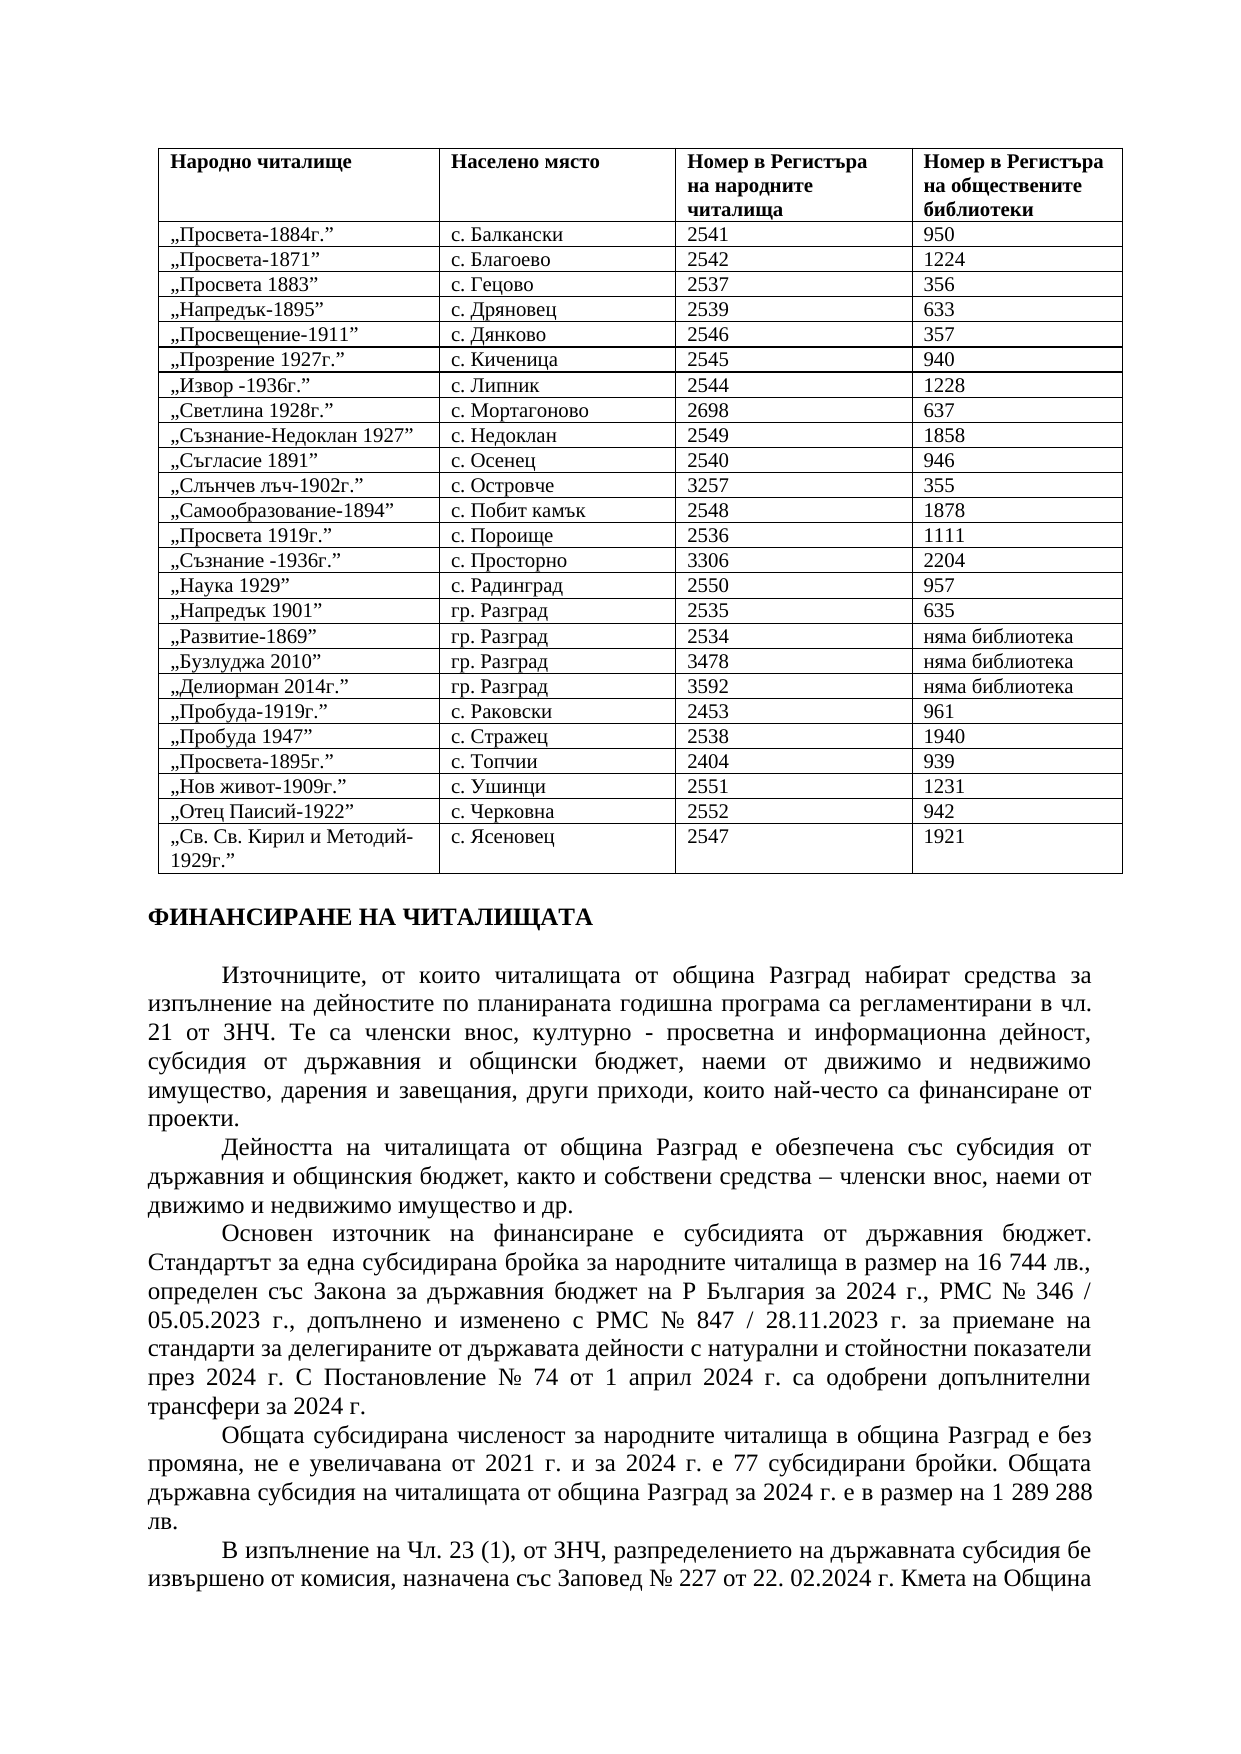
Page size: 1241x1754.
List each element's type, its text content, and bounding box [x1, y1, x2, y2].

table_cell с. Островче [440, 473, 675, 497]
table_cell 2542 [676, 247, 912, 271]
table_cell „Просвета 1919г.” [159, 523, 439, 547]
table_cell 2545 [676, 348, 912, 371]
table_cell „Бузлуджа 2010” [159, 649, 439, 673]
table_cell с. Стражец [440, 724, 675, 748]
table_cell 633 [913, 297, 1122, 321]
table_cell „Слънчев лъч-1902г.” [159, 473, 439, 497]
text Основен източник на финансиране е субсидията от държавния бюджет. Стандартът за една субсидирана бройка за народните читалища в размер на 16 744 лв., определен със Закона за държавния бюджет на Р България за 2024 г., РМС № 346 / 05.05.2023 г., допълнено и изменено с РМС № 847 / 28.11.2023 г. за приемане на стандарти за делегираните от държавата дейности с натурални и стойностни показатели през 2024 г. С Постановление № 74 от 1 април 2024 г. са одобрени допълнителни трансфери за 2024 г. [148, 1218, 1093, 1420]
table_cell 942 [913, 799, 1122, 823]
table_cell гр. Разград [440, 599, 675, 622]
table_cell „Пробуда-1919г.” [159, 699, 439, 723]
table_cell 2552 [676, 799, 912, 823]
table_cell „Просвета-1871” [159, 247, 439, 271]
table_cell с. Ясеновец [440, 824, 675, 872]
table_cell няма библиотека [913, 649, 1122, 673]
table_cell 939 [913, 749, 1122, 773]
table_cell „Просвета-1884г.” [159, 222, 439, 246]
text ФИНАНСИРАНЕ НА ЧИТАЛИЩАТА [148, 902, 1093, 931]
text Дейността на читалищата от община Разград е обезпечена със субсидия от държавния и общинския бюджет, както и собствени средства – членски внос, наеми от движимо и недвижимо имущество и др. [148, 1132, 1093, 1218]
table_cell с. Балкански [440, 222, 675, 246]
table_cell 1940 [913, 724, 1122, 748]
table_cell 1228 [913, 373, 1122, 397]
table_cell „Просвещение-1911” [159, 322, 439, 346]
table_cell „Напредък-1895” [159, 297, 439, 321]
table_cell 940 [913, 348, 1122, 371]
table_cell с. Недоклан [440, 423, 675, 447]
table_cell 355 [913, 473, 1122, 497]
table_cell „Съзнание-Недоклан 1927” [159, 423, 439, 447]
table_cell гр. Разград [440, 624, 675, 648]
table_cell „Св. Св. Кирил и Методий-1929г.” [159, 824, 439, 872]
table_cell 1921 [913, 824, 1122, 872]
table_cell „Съзнание -1936г.” [159, 548, 439, 572]
table_cell 2547 [676, 824, 912, 872]
table_cell Населено място [440, 149, 675, 221]
table_cell няма библиотека [913, 674, 1122, 698]
table_cell „Развитие-1869” [159, 624, 439, 648]
table_cell „Делиорман 2014г.” [159, 674, 439, 698]
table_cell с. Дряновец [440, 297, 675, 321]
table_cell 2538 [676, 724, 912, 748]
table_cell 3257 [676, 473, 912, 497]
table_cell 950 [913, 222, 1122, 246]
table_cell с. Мортагоново [440, 398, 675, 422]
table_cell няма библиотека [913, 624, 1122, 648]
table_cell 635 [913, 599, 1122, 622]
table_cell Номер в Регистъра на народните читалища [676, 149, 912, 221]
table_cell 1224 [913, 247, 1122, 271]
table_cell 2548 [676, 498, 912, 522]
table_cell „Напредък 1901” [159, 599, 439, 622]
table_cell с. Просторно [440, 548, 675, 572]
table_cell 1858 [913, 423, 1122, 447]
table_cell 2550 [676, 573, 912, 597]
table_cell 3306 [676, 548, 912, 572]
table_cell 2537 [676, 272, 912, 296]
table_cell гр. Разград [440, 649, 675, 673]
table_cell с. Киченица [440, 348, 675, 371]
table_cell 2404 [676, 749, 912, 773]
table_cell 356 [913, 272, 1122, 296]
table_cell 3478 [676, 649, 912, 673]
table_cell с. Гецово [440, 272, 675, 296]
table_cell „Извор -1936г.” [159, 373, 439, 397]
table_cell 2535 [676, 599, 912, 622]
table_cell гр. Разград [440, 674, 675, 698]
table_cell 2536 [676, 523, 912, 547]
table_cell „Просвета-1895г.” [159, 749, 439, 773]
table_cell „Светлина 1928г.” [159, 398, 439, 422]
table_cell с. Благоево [440, 247, 675, 271]
table_cell с. Дянково [440, 322, 675, 346]
table_cell 1878 [913, 498, 1122, 522]
table_cell 2541 [676, 222, 912, 246]
table_cell 2549 [676, 423, 912, 447]
table_cell 2540 [676, 448, 912, 472]
table_cell 2204 [913, 548, 1122, 572]
text Общата субсидирана численост за народните читалища в община Разград е без промяна, не е увеличавана от 2021 г. и за 2024 г. е 77 субсидирани бройки. Общата държавна субсидия на читалищата от община Разград за 2024 г. е в размер на 1 289 288 лв. [148, 1420, 1093, 1535]
text В изпълнение на Чл. 23 (1), от ЗНЧ, разпределението на държавната субсидия бе извършено от комисия, назначена със Заповед № 227 от 22. 02.2024 г. Кмета на Община [148, 1535, 1093, 1592]
table_cell 2698 [676, 398, 912, 422]
table_cell 1231 [913, 774, 1122, 798]
table_cell 2546 [676, 322, 912, 346]
table_cell „Нов живот-1909г.” [159, 774, 439, 798]
table_cell с. Липник [440, 373, 675, 397]
table_cell 2453 [676, 699, 912, 723]
table_cell 1111 [913, 523, 1122, 547]
table_cell „Просвета 1883” [159, 272, 439, 296]
table_cell 2534 [676, 624, 912, 648]
table_cell с. Раковски [440, 699, 675, 723]
table_cell Номер в Регистъра на обществените библиотеки [913, 149, 1122, 221]
table_cell 961 [913, 699, 1122, 723]
table_cell 357 [913, 322, 1122, 346]
table_cell 957 [913, 573, 1122, 597]
table_cell „Пробуда 1947” [159, 724, 439, 748]
text Източниците, от които читалищата от община Разград набират средства за изпълнение на дейностите по планираната годишна програма са регламентирани в чл. 21 от ЗНЧ. Те са членски внос, културно - просветна и информационна дейност, субсидия от държавния и общински бюджет, наеми от движимо и недвижимо имущество, дарения и завещания, други приходи, които най-често са финансиране от проекти. [148, 960, 1093, 1132]
table_cell с. Черковна [440, 799, 675, 823]
table_cell 946 [913, 448, 1122, 472]
table_cell с. Радинград [440, 573, 675, 597]
table_cell „Съгласие 1891” [159, 448, 439, 472]
table_cell „Наука 1929” [159, 573, 439, 597]
table_cell 3592 [676, 674, 912, 698]
table_cell „Отец Паисий-1922” [159, 799, 439, 823]
table_cell 2551 [676, 774, 912, 798]
table_cell 2539 [676, 297, 912, 321]
table_cell с. Побит камък [440, 498, 675, 522]
table_cell с. Пороище [440, 523, 675, 547]
table_cell с. Топчии [440, 749, 675, 773]
table_cell с. Ушинци [440, 774, 675, 798]
table_cell с. Осенец [440, 448, 675, 472]
table_cell „Прозрение 1927г.” [159, 348, 439, 371]
table_cell 637 [913, 398, 1122, 422]
table_cell 2544 [676, 373, 912, 397]
table_cell „Самообразование-1894” [159, 498, 439, 522]
table_cell Народно читалище [159, 149, 439, 221]
